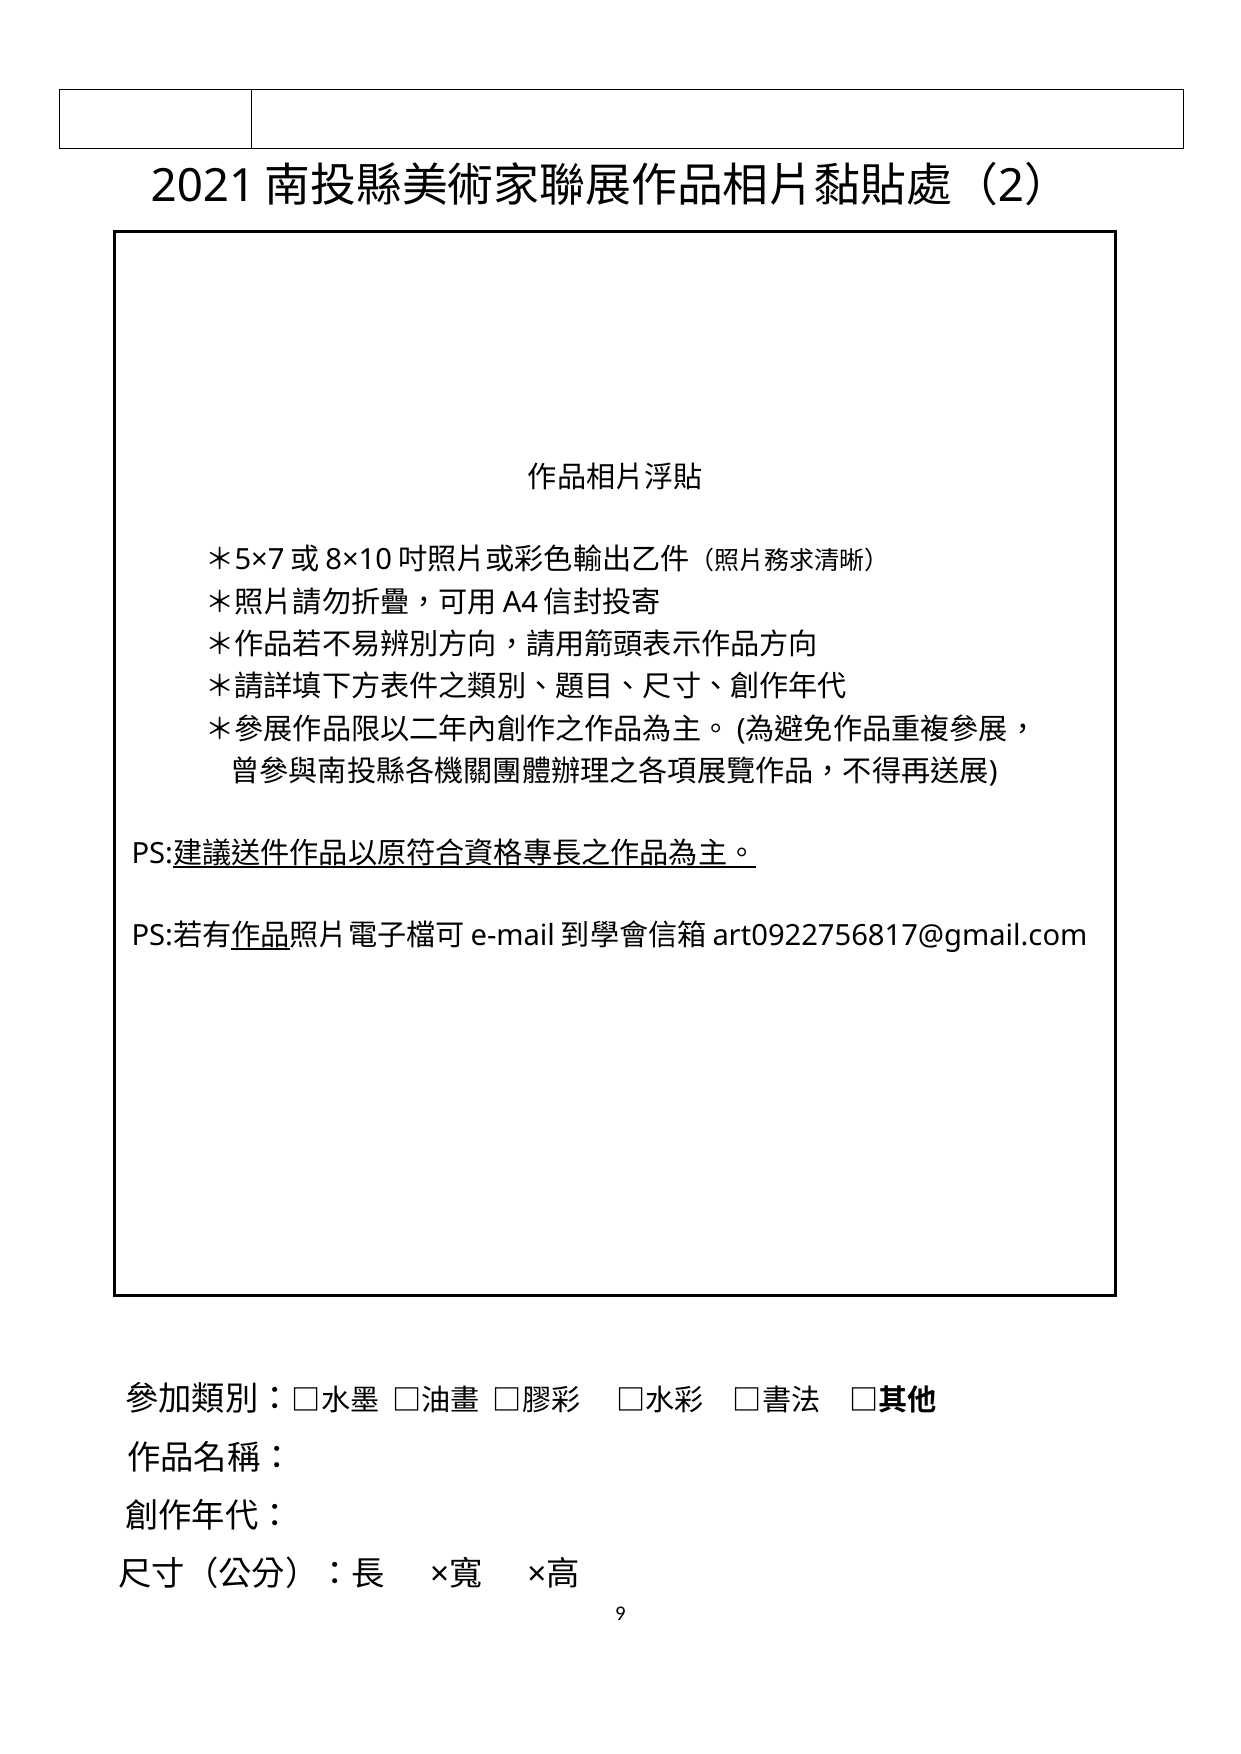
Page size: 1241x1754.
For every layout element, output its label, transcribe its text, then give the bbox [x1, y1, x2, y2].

text 2021南投縣美術家聯展作品相片黏貼處（2） [104, 149, 1165, 215]
text ＊參展作品限以二年內創作之作品為主。 (為避免作品重複參展， [205, 705, 1099, 748]
text 尺寸（公分）：長 ×寬 ×高 [75, 1539, 1165, 1597]
text ＊5×7或8×10吋照片或彩色輸出乙件（照片務求清晰） [205, 536, 1099, 578]
table_cell [60, 90, 251, 147]
text ＊請詳填下方表件之類別、題目、尺寸、創作年代 [205, 663, 1099, 705]
text 參加類別：□水墨 □油畫 □膠彩 □水彩 □書法 □其他 [75, 1364, 1165, 1422]
text PS:建議送件作品以原符合資格專長之作品為主。 [131, 830, 1099, 872]
table_cell [252, 90, 1183, 147]
text 創作年代： [75, 1481, 1165, 1539]
text ＊照片請勿折疊，可用A4信封投寄 [205, 578, 1099, 621]
text 作品名稱： [75, 1422, 1165, 1481]
text ＊作品若不易辨別方向，請用箭頭表示作品方向 [205, 621, 1099, 663]
text 作品相片浮貼 [131, 454, 1099, 496]
text PS:若有作品照片電子檔可e-mail到學會信箱art0922756817@gmail.com [131, 912, 1099, 954]
text 曾參與南投縣各機關團體辦理之各項展覽作品，不得再送展) [230, 748, 1099, 790]
